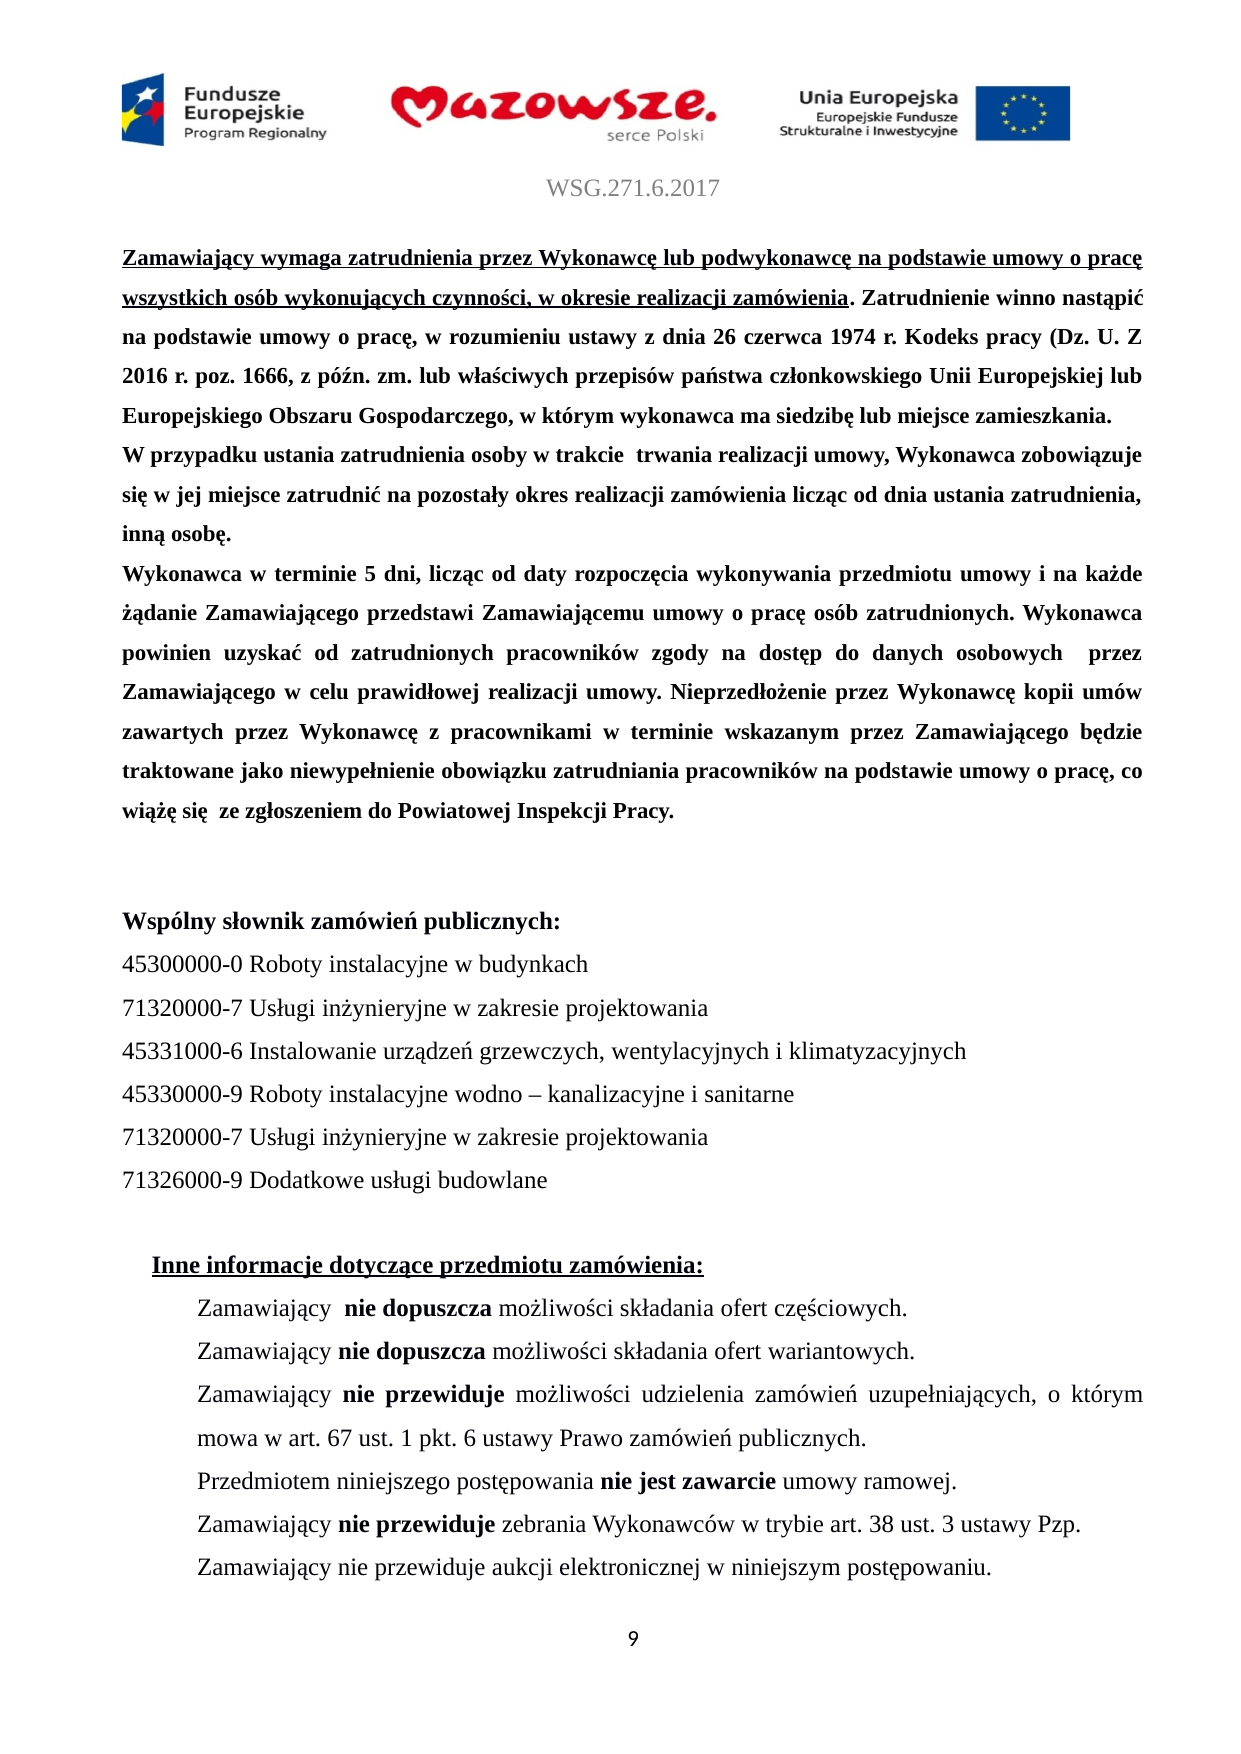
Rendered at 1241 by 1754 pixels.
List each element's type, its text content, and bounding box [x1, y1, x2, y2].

text 45331000-6 Instalowanie urządzeń grzewczych, wentylacyjnych i klimatyzacyjnych [122, 1036, 1144, 1064]
text 71320000-7 Usługi inżynieryjne w zakresie projektowania [122, 993, 1144, 1021]
text Inne informacje dotyczące przedmiotu zamówienia: [151, 1250, 1144, 1279]
text Zamawiający wymaga zatrudnienia przez Wykonawcę lub podwykonawcę na podstawie umowy o pracę wszystkich osób wykonujących czynności, w okresie realizacji zamówienia. Zatrudnienie winno nastąpić na podstawie umowy o pracę, w rozumieniu ustawy z dnia 26 czerwca 1974 r. Kodeks pracy (Dz. U. Z 2016 r. poz. 1666, z późn. zm. lub właściwych przepisów państwa członkowskiego Unii Europejskiej lub Europejskiego Obszaru Gospodarczego, w którym wykonawca ma siedzibę lub miejsce zamieszkania. [122, 244, 1144, 428]
text Przedmiotem niniejszego postępowania nie jest zawarcie umowy ramowej. [197, 1466, 1144, 1494]
text Wspólny słownik zamówień publicznych: [122, 906, 1144, 935]
text 45330000-9 Roboty instalacyjne wodno – kanalizacyjne i sanitarne [122, 1079, 1144, 1108]
text 71320000-7 Usługi inżynieryjne w zakresie projektowania [122, 1122, 1144, 1151]
text 45300000-0 Roboty instalacyjne w budynkach [122, 949, 1144, 978]
text Zamawiający nie przewiduje aukcji elektronicznej w niniejszym postępowaniu. [197, 1552, 1144, 1581]
text Zamawiający nie dopuszcza możliwości składania ofert częściowych. [197, 1293, 1144, 1322]
text W przypadku ustania zatrudnienia osoby w trakcie trwania realizacji umowy, Wykonawca zobowiązuje się w jej miejsce zatrudnić na pozostały okres realizacji zamówienia licząc od dnia ustania zatrudnienia, inną osobę. [122, 442, 1144, 547]
text Zamawiający nie przewiduje możliwości udzielenia zamówień uzupełniających, o którym mowa w art. 67 ust. 1 pkt. 6 ustawy Prawo zamówień publicznych. [197, 1379, 1144, 1451]
text 71326000-9 Dodatkowe usługi budowlane [122, 1165, 1144, 1194]
text Zamawiający nie przewiduje zebrania Wykonawców w trybie art. 38 ust. 3 ustawy Pzp. [197, 1509, 1144, 1538]
text Zamawiający nie dopuszcza możliwości składania ofert wariantowych. [197, 1336, 1144, 1365]
text Wykonawca w terminie 5 dni, licząc od daty rozpoczęcia wykonywania przedmiotu umowy i na każde żądanie Zamawiającego przedstawi Zamawiającemu umowy o pracę osób zatrudnionych. Wykonawca powinien uzyskać od zatrudnionych pracowników zgody na dostęp do danych osobowych przez Zamawiającego w celu prawidłowej realizacji umowy. Nieprzedłożenie przez Wykonawcę kopii umów zawartych przez Wykonawcę z pracownikami w terminie wskazanym przez Zamawiającego będzie traktowane jako niewypełnienie obowiązku zatrudniania pracowników na podstawie umowy o pracę, co wiążę się ze zgłoszeniem do Powiatowej Inspekcji Pracy. [122, 560, 1144, 823]
